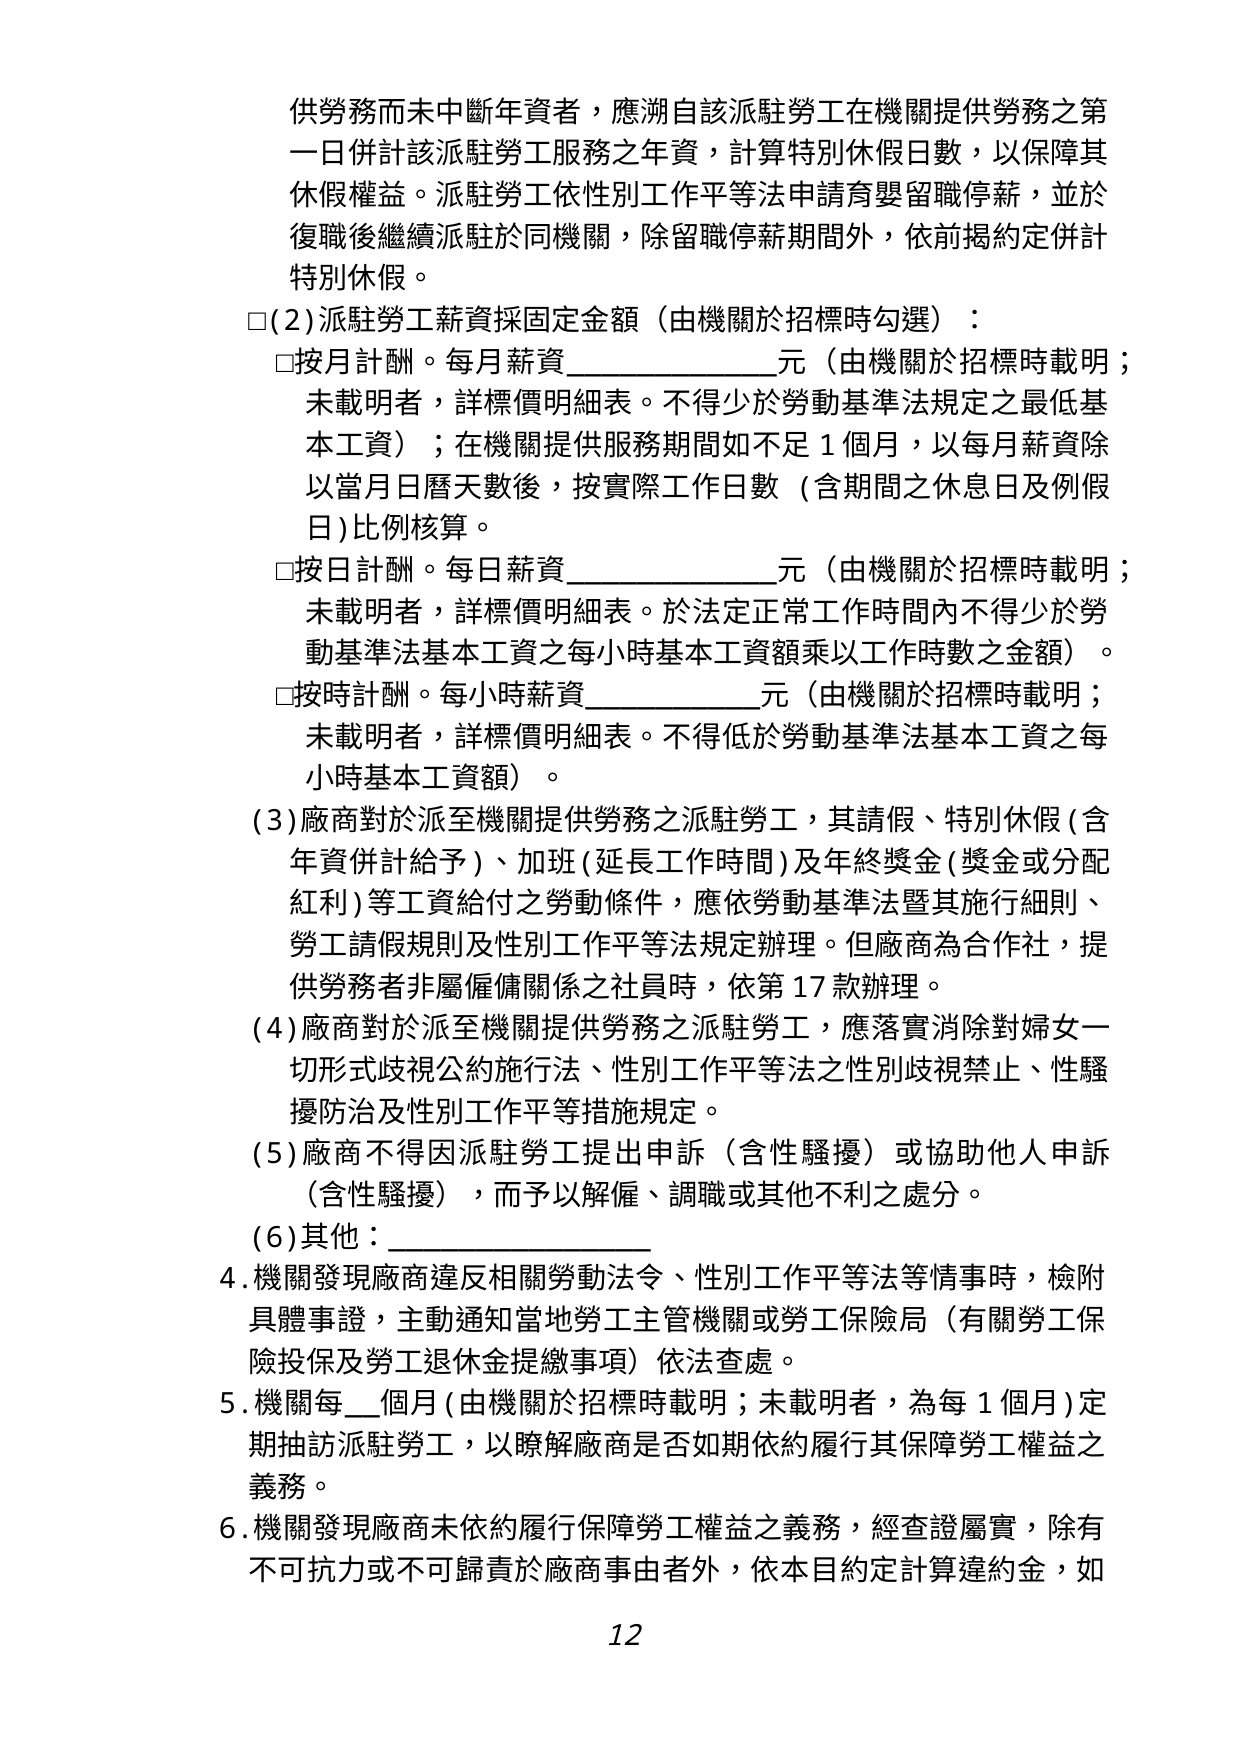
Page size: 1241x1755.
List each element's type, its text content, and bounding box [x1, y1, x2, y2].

text (4)廠商對於派至機關提供勞務之派駐勞工，應落實消除對婦女一切形式歧視公約施行法、性別工作平等法之性別歧視禁止、性騷擾防治及性別工作平等措施規定。 [248, 1005, 1110, 1130]
text 6.機關發現廠商未依約履行保障勞工權益之義務，經查證屬實，除有不可抗力或不可歸責於廠商事由者外，依本目約定計算違約金，如 [218, 1505, 1108, 1589]
text □按日計酬。每日薪資____________元（由機關於招標時載明；未載明者，詳標價明細表。於法定正常工作時間內不得少於勞動基準法基本工資之每小時基本工資額乘以工作時數之金額）。 [276, 547, 1110, 672]
text 4.機關發現廠商違反相關勞動法令、性別工作平等法等情事時，檢附具體事證，主動通知當地勞工主管機關或勞工保險局（有關勞工保險投保及勞工退休金提繳事項）依法查處。 [218, 1255, 1108, 1380]
text □按月計酬。每月薪資____________元（由機關於招標時載明；未載明者，詳標價明細表。不得少於勞動基準法規定之最低基本工資）；在機關提供服務期間如不足1個月，以每月薪資除以當月日曆天數後，按實際工作日數 (含期間之休息日及例假日)比例核算。 [276, 339, 1110, 547]
text □(2)派駐勞工薪資採固定金額（由機關於招標時勾選）： [248, 297, 1110, 339]
text (3)廠商對於派至機關提供勞務之派駐勞工，其請假、特別休假(含年資併計給予)、加班(延長工作時間)及年終獎金(獎金或分配紅利)等工資給付之勞動條件，應依勞動基準法暨其施行細則、勞工請假規則及性別工作平等法規定辦理。但廠商為合作社，提供勞務者非屬僱傭關係之社員時，依第17款辦理。 [248, 797, 1110, 1005]
text □按時計酬。每小時薪資__________元（由機關於招標時載明；未載明者，詳標價明細表。不得低於勞動基準法基本工資之每小時基本工資額）。 [276, 672, 1110, 797]
text 供勞務而未中斷年資者，應溯自該派駐勞工在機關提供勞務之第一日併計該派駐勞工服務之年資，計算特別休假日數，以保障其休假權益。派駐勞工依性別工作平等法申請育嬰留職停薪，並於復職後繼續派駐於同機關，除留職停薪期間外，依前揭約定併計特別休假。 [248, 89, 1110, 297]
text (6)其他：_______________ [248, 1214, 1110, 1255]
text (5)廠商不得因派駐勞工提出申訴（含性騷擾）或協助他人申訴（含性騷擾），而予以解僱、調職或其他不利之處分。 [248, 1130, 1110, 1214]
text 5.機關每__個月(由機關於招標時載明；未載明者，為每1個月)定期抽訪派駐勞工，以瞭解廠商是否如期依約履行其保障勞工權益之義務。 [218, 1380, 1108, 1505]
